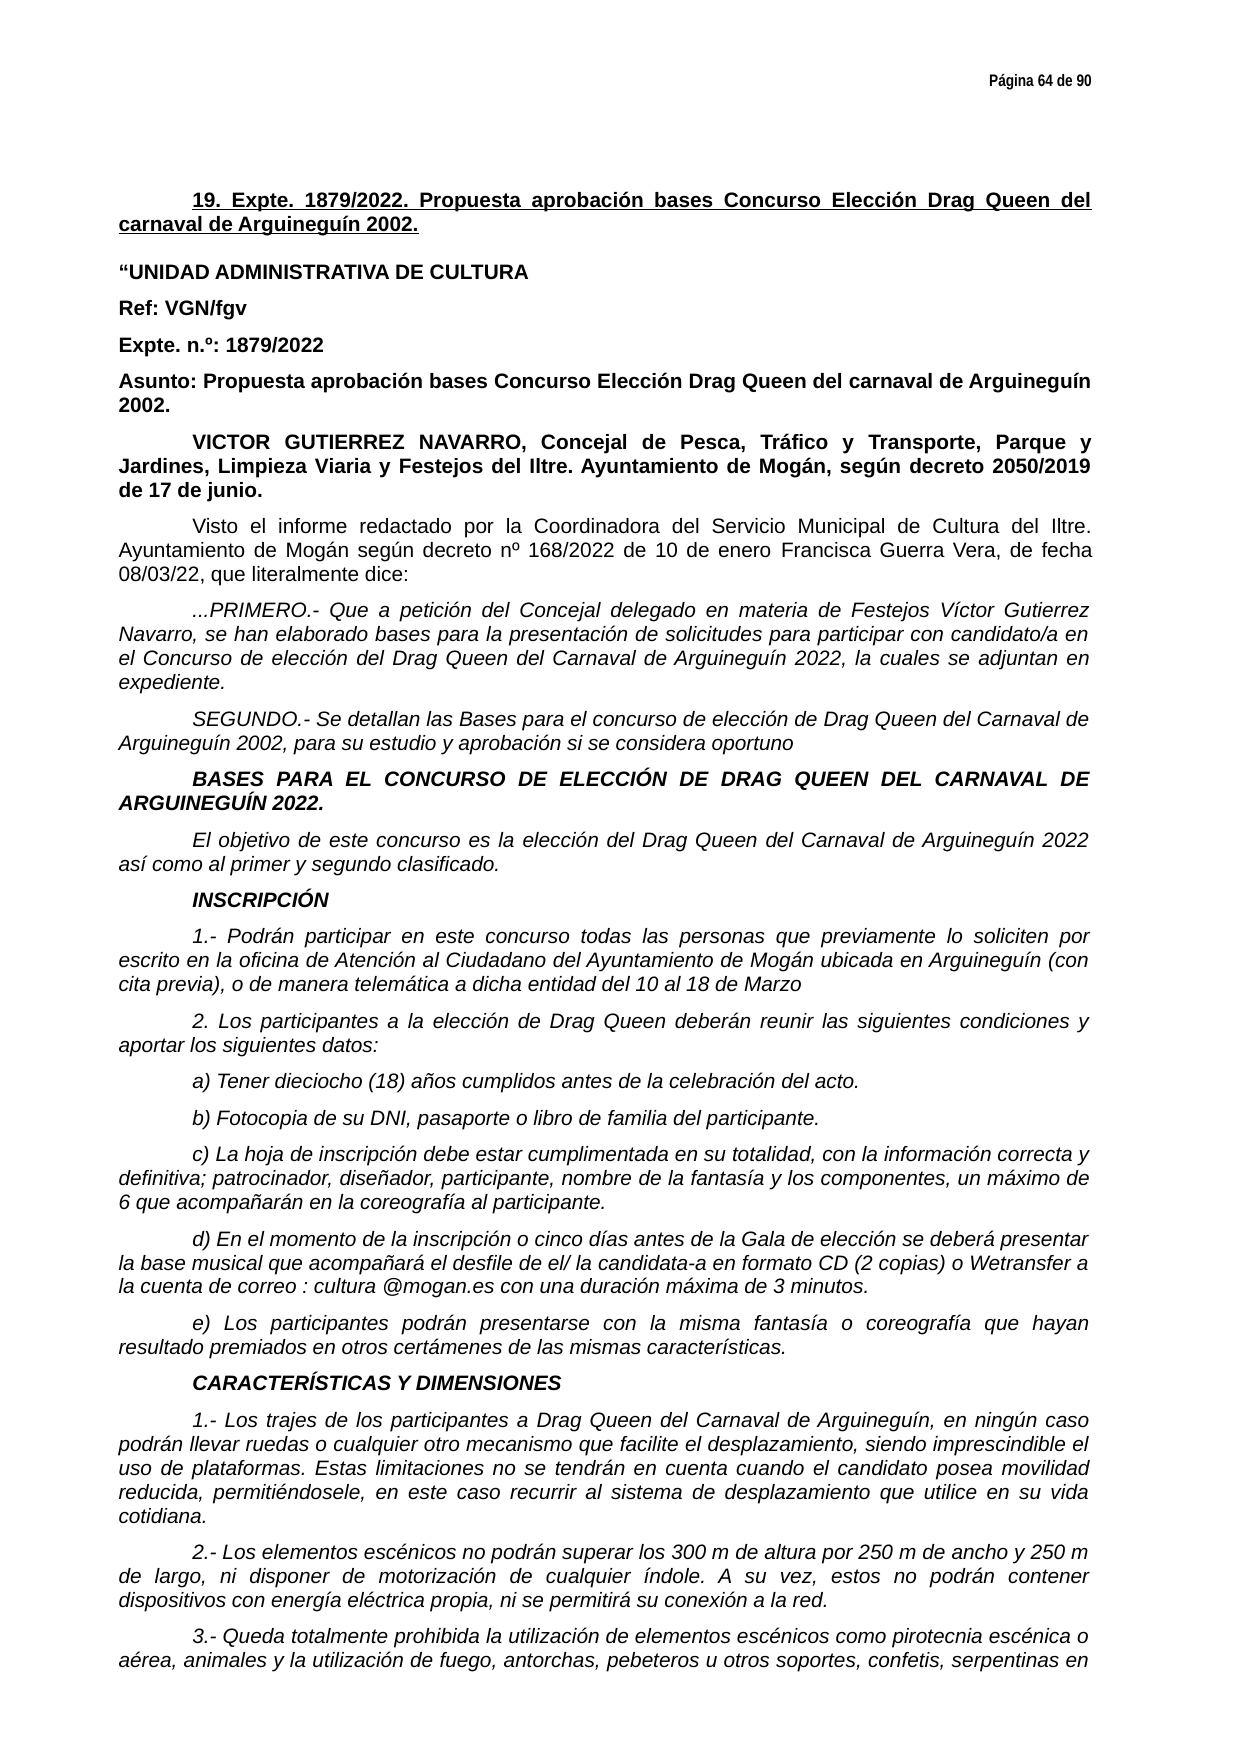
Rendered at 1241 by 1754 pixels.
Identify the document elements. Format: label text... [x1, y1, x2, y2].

text d) En el momento de la inscripción o cinco días antes de la Gala de elección se deberá presentar la base musical que acompañará el desfile de el/ la candidata-a en formato CD (2 copias) o Wetransfer a la cuenta de correo : cultura @mogan.es con una duración máxima de 3 minutos. [118, 1226, 1092, 1298]
text “UNIDAD ADMINISTRATIVA DE CULTURA [118, 260, 1092, 284]
text Visto el informe redactado por la Coordinadora del Servicio Municipal de Cultura del Iltre. Ayuntamiento de Mogán según decreto nº 168/2022 de 10 de enero Francisca Guerra Vera, de fecha 08/03/22, que literalmente dice: [118, 514, 1092, 586]
text 19. Expte. 1879/2022. Propuesta aprobación bases Concurso Elección Drag Queen del carnaval de Arguineguín 2002. [118, 188, 1092, 236]
text e) Los participantes podrán presentarse con la misma fantasía o coreografía que hayan resultado premiados en otros certámenes de las mismas características. [118, 1311, 1092, 1359]
text a) Tener dieciocho (18) años cumplidos antes de la celebración del acto. [118, 1069, 1092, 1093]
text b) Fotocopia de su DNI, pasaporte o libro de familia del participante. [118, 1106, 1092, 1129]
text CARACTERÍSTICAS Y DIMENSIONES [118, 1371, 1092, 1395]
text Ref: VGN/fgv [118, 296, 1092, 320]
text 3.- Queda totalmente prohibida la utilización de elementos escénicos como pirotecnia escénica o aérea, animales y la utilización de fuego, antorchas, pebeteros u otros soportes, confetis, serpentinas en [118, 1624, 1092, 1672]
text 1.- Podrán participar en este concurso todas las personas que previamente lo soliciten por escrito en la oficina de Atención al Ciudadano del Ayuntamiento de Mogán ubicada en Arguineguín (con cita previa), o de manera telemática a dicha entidad del 10 al 18 de Marzo [118, 924, 1092, 996]
text Asunto: Propuesta aprobación bases Concurso Elección Drag Queen del carnaval de Arguineguín 2002. [118, 369, 1092, 417]
text VICTOR GUTIERREZ NAVARRO, Concejal de Pesca, Tráfico y Transporte, Parque y Jardines, Limpieza Viaria y Festejos del Iltre. Ayuntamiento de Mogán, según decreto 2050/2019 de 17 de junio. [118, 429, 1092, 501]
text 1.- Los trajes de los participantes a Drag Queen del Carnaval de Arguineguín, en ningún caso podrán llevar ruedas o cualquier otro mecanismo que facilite el desplazamiento, siendo imprescindible el uso de plataformas. Estas limitaciones no se tendrán en cuenta cuando el candidato posea movilidad reducida, permitiéndosele, en este caso recurrir al sistema de desplazamiento que utilice en su vida cotidiana. [118, 1408, 1092, 1527]
text 2.- Los elementos escénicos no podrán superar los 300 m de altura por 250 m de ancho y 250 m de largo, ni disponer de motorización de cualquier índole. A su vez, estos no podrán contener dispositivos con energía eléctrica propia, ni se permitirá su conexión a la red. [118, 1540, 1092, 1612]
text c) La hoja de inscripción debe estar cumplimentada en su totalidad, con la información correcta y definitiva; patrocinador, diseñador, participante, nombre de la fantasía y los componentes, un máximo de 6 que acompañarán en la coreografía al participante. [118, 1142, 1092, 1214]
text SEGUNDO.- Se detallan las Bases para el concurso de elección de Drag Queen del Carnaval de Arguineguín 2002, para su estudio y aprobación si se considera oportuno [118, 707, 1092, 754]
text INSCRIPCIÓN [118, 888, 1092, 912]
text Expte. n.º: 1879/2022 [118, 333, 1092, 357]
text BASES PARA EL CONCURSO DE ELECCIÓN DE DRAG QUEEN DEL CARNAVAL DE ARGUINEGUÍN 2022. [118, 767, 1092, 815]
text ...PRIMERO.- Que a petición del Concejal delegado en materia de Festejos Víctor Gutierrez Navarro, se han elaborado bases para la presentación de solicitudes para participar con candidato/a en el Concurso de elección del Drag Queen del Carnaval de Arguineguín 2022, la cuales se adjuntan en expediente. [118, 598, 1092, 694]
text 2. Los participantes a la elección de Drag Queen deberán reunir las siguientes condiciones y aportar los siguientes datos: [118, 1009, 1092, 1057]
text El objetivo de este concurso es la elección del Drag Queen del Carnaval de Arguineguín 2022 así como al primer y segundo clasificado. [118, 827, 1092, 875]
